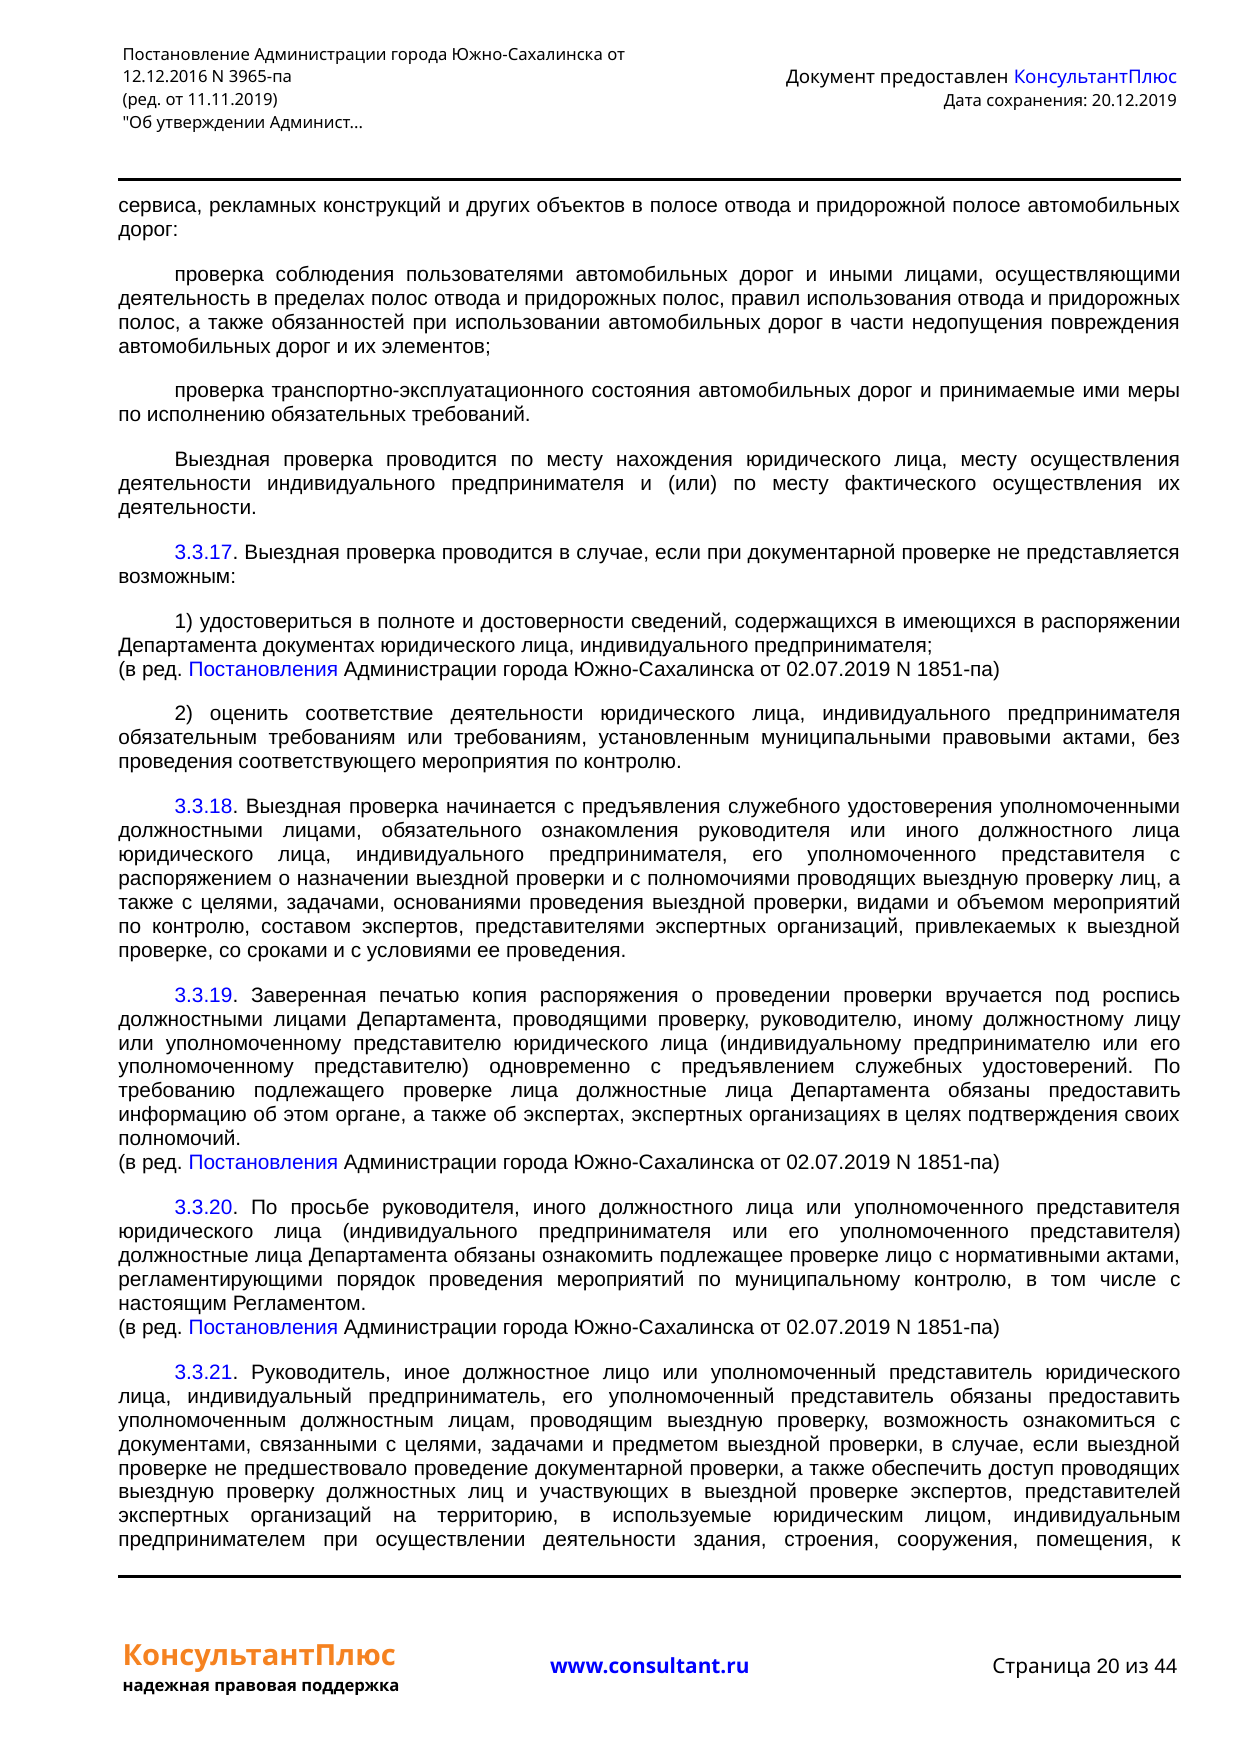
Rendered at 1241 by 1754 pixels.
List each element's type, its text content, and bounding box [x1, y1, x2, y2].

text 2) оценить соответствие деятельности юридического лица, индивидуального предпринимателя обязательным требованиям или требованиям, установленным муниципальными правовыми актами, без проведения соответствующего мероприятия по контролю. [118, 701, 1181, 773]
text 3.3.18. Выездная проверка начинается с предъявления служебного удостоверения уполномоченными должностными лицами, обязательного ознакомления руководителя или иного должностного лица юридического лица, индивидуального предпринимателя, его уполномоченного представителя с распоряжением о назначении выездной проверки и с полномочиями проводящих выездную проверку лиц, а также с целями, задачами, основаниями проведения выездной проверки, видами и объемом мероприятий по контролю, составом экспертов, представителями экспертных организаций, привлекаемых к выездной проверке, со сроками и с условиями ее проведения. [118, 794, 1181, 962]
text (в ред. Постановления Администрации города Южно-Сахалинска от 02.07.2019 N 1851-па) [118, 1315, 1181, 1339]
text 3.3.21. Руководитель, иное должностное лицо или уполномоченный представитель юридического лица, индивидуальный предприниматель, его уполномоченный представитель обязаны предоставить уполномоченным должностным лицам, проводящим выездную проверку, возможность ознакомиться с документами, связанными с целями, задачами и предметом выездной проверки, в случае, если выездной проверке не предшествовало проведение документарной проверки, а также обеспечить доступ проводящих выездную проверку должностных лиц и участвующих в выездной проверке экспертов, представителей экспертных организаций на территорию, в используемые юридическим лицом, индивидуальным предпринимателем при осуществлении деятельности здания, строения, сооружения, помещения, к [118, 1359, 1181, 1551]
text (в ред. Постановления Администрации города Южно-Сахалинска от 02.07.2019 N 1851-па) [118, 656, 1181, 680]
text проверка транспортно-эксплуатационного состояния автомобильных дорог и принимаемые ими меры по исполнению обязательных требований. [118, 378, 1181, 426]
text сервиса, рекламных конструкций и других объектов в полосе отвода и придорожной полосе автомобильных дорог: [118, 193, 1181, 241]
text проверка соблюдения пользователями автомобильных дорог и иными лицами, осуществляющими деятельность в пределах полос отвода и придорожных полос, правил использования отвода и придорожных полос, а также обязанностей при использовании автомобильных дорог в части недопущения повреждения автомобильных дорог и их элементов; [118, 262, 1181, 357]
text 3.3.19. Заверенная печатью копия распоряжения о проведении проверки вручается под роспись должностными лицами Департамента, проводящими проверку, руководителю, иному должностному лицу или уполномоченному представителю юридического лица (индивидуальному предпринимателю или его уполномоченному представителю) одновременно с предъявлением служебных удостоверений. По требованию подлежащего проверке лица должностные лица Департамента обязаны предоставить информацию об этом органе, а также об экспертах, экспертных организациях в целях подтверждения своих полномочий. [118, 982, 1181, 1150]
text 3.3.20. По просьбе руководителя, иного должностного лица или уполномоченного представителя юридического лица (индивидуального предпринимателя или его уполномоченного представителя) должностные лица Департамента обязаны ознакомить подлежащее проверке лицо с нормативными актами, регламентирующими порядок проведения мероприятий по муниципальному контролю, в том числе с настоящим Регламентом. [118, 1195, 1181, 1315]
text 3.3.17. Выездная проверка проводится в случае, если при документарной проверке не представляется возможным: [118, 540, 1181, 588]
text (в ред. Постановления Администрации города Южно-Сахалинска от 02.07.2019 N 1851-па) [118, 1150, 1181, 1174]
text Выездная проверка проводится по месту нахождения юридического лица, месту осуществления деятельности индивидуального предпринимателя и (или) по месту фактического осуществления их деятельности. [118, 447, 1181, 519]
text 1) удостовериться в полноте и достоверности сведений, содержащихся в имеющихся в распоряжении Департамента документах юридического лица, индивидуального предпринимателя; [118, 608, 1181, 656]
